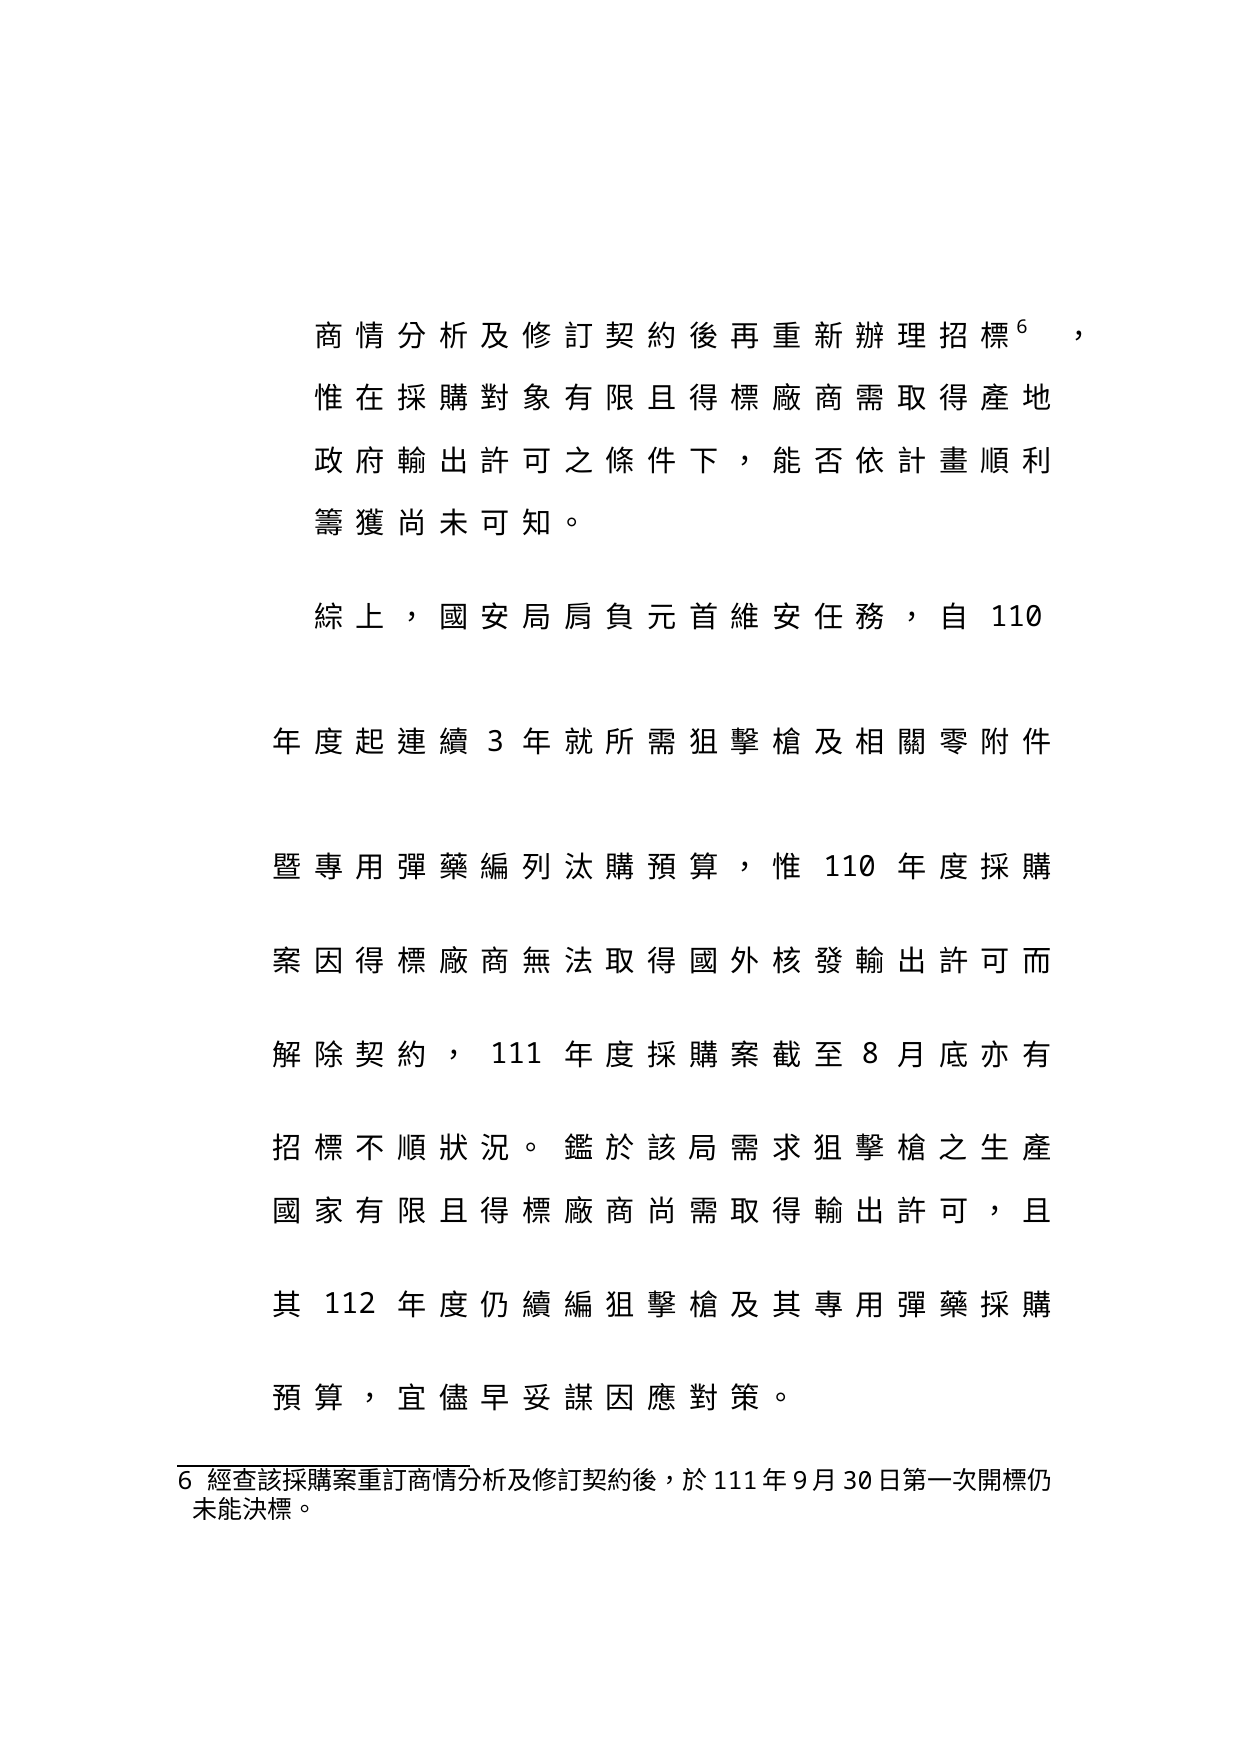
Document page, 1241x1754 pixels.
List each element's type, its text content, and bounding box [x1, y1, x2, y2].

text 綜上，國安局肩負元首維安任務，自110年度起連續3年就所需狙擊槍及相關零附件暨專用彈藥編列汰購預算，惟110年度採購案因得標廠商無法取得國外核發輸出許可而解除契約，111年度採購案截至8月底亦有招標不順狀況。鑑於該局需求狙擊槍之生產國家有限且得標廠商尚需取得輸出許可，且其112年度仍續編狙擊槍及其專用彈藥採購預算，宜儘早妥謀因應對策。 [242, 542, 1058, 1417]
text 經查該採購案重訂商情分析及修訂契約後，於111年9月30日第一次開標仍未能決標。 [177, 1466, 1063, 1525]
text 國安局規劃分3年編列預算辦理狙擊槍及相關零附件暨專用彈藥汰換採購；依其原規劃，110年度得標廠商如期履約後，即以後續擴充契約方式辦理111及112年度之採購。惟鑑於110年度得標廠商遲未能取得產品生產地區政府核發之輸出許可，該局爰就111年度狙擊槍採購案重新辦理公開招標，截至8月底計開標3次(6月16日、6月24日及7月12日)均因無廠商投標而流標。依國安局說明，能生產符合該局狙擊槍需求規格者僅美國、英國及德國等少數國家，雖該局規劃就採購案重訂商情分析及修訂契約後再重新辦理招標，惟在採購對象有限且得標廠商需取得產地政府輸出許可之條件下，能否依計畫順利籌獲尚未可知。 [271, 229, 1058, 542]
